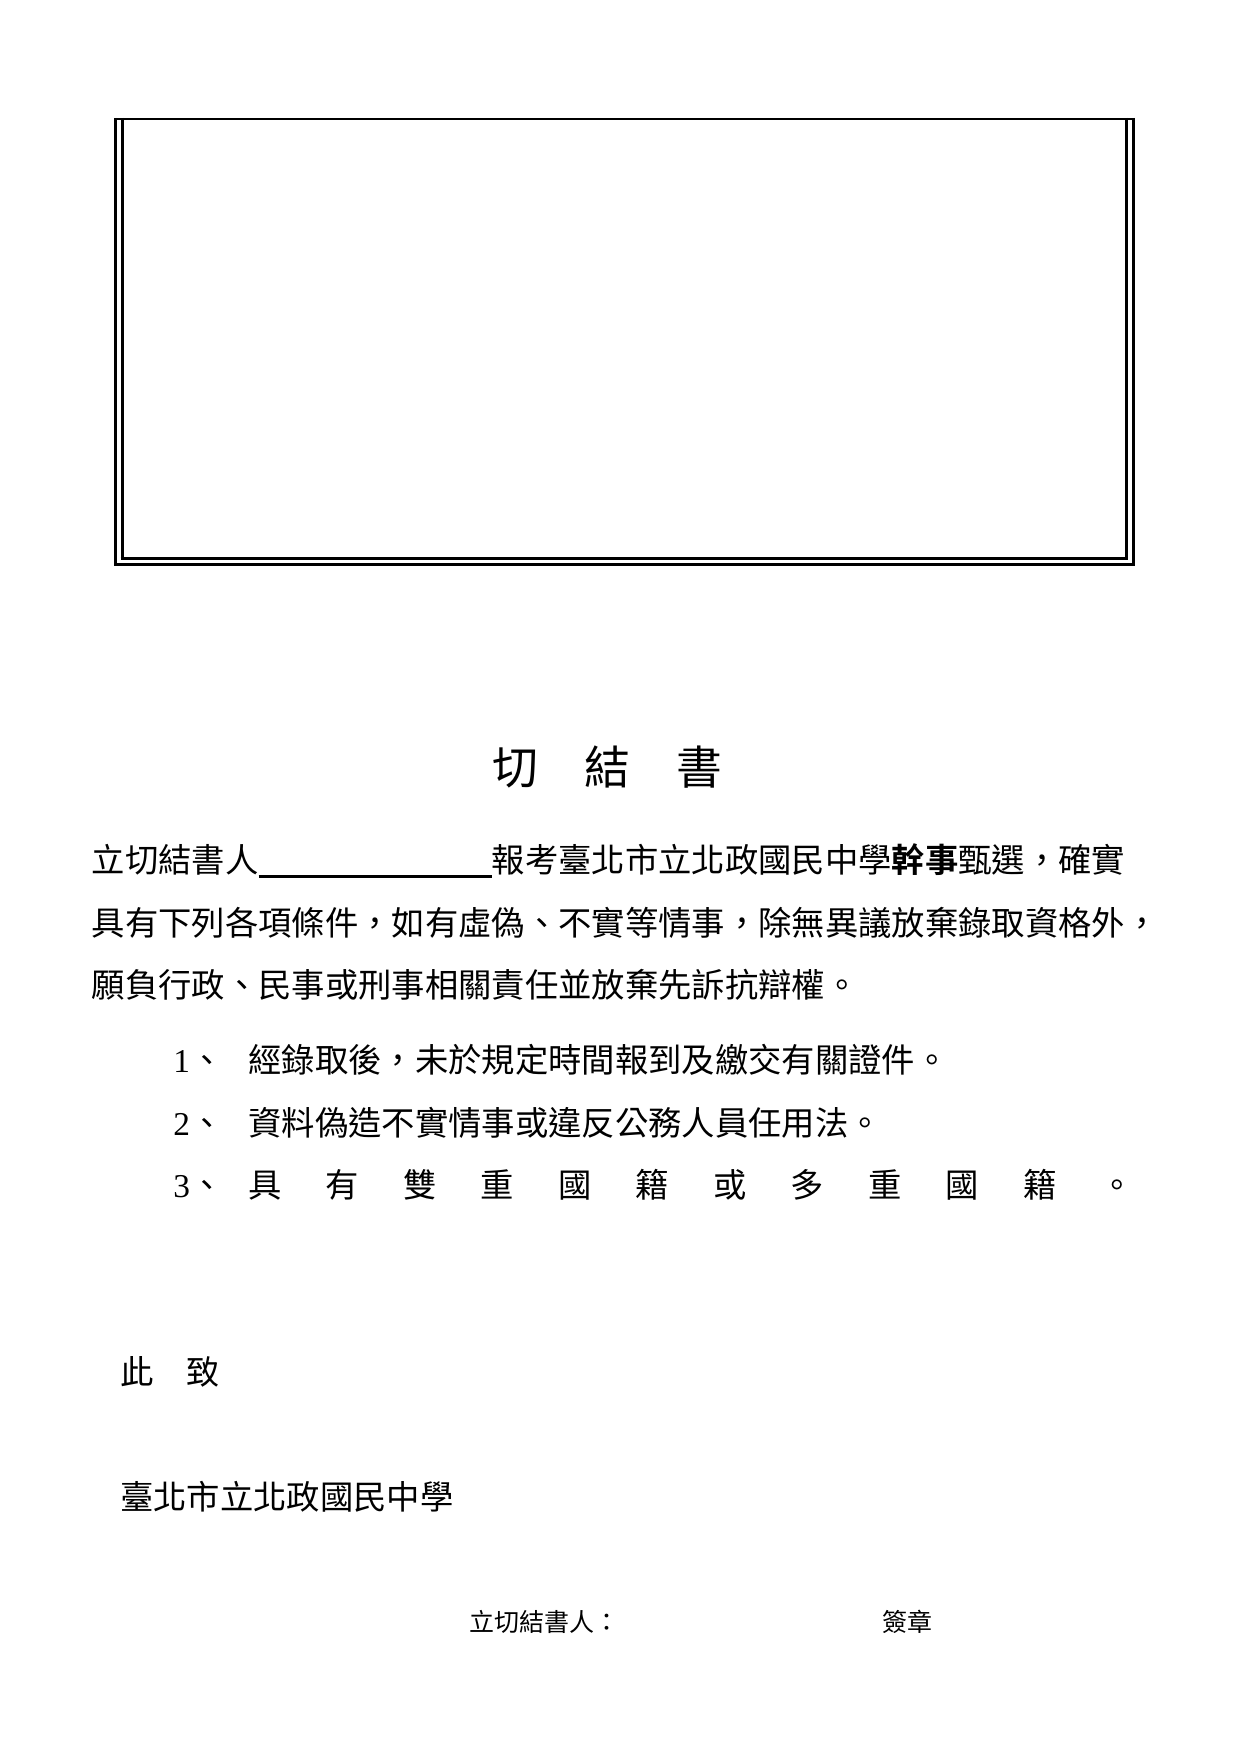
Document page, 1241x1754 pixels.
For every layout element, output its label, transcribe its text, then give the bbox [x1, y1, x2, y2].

text 臺北市立北政國民中學 [80, 1454, 1134, 1516]
text 立切結書人： 簽章 [80, 1579, 1134, 1641]
text 切 結 書 [80, 691, 1134, 816]
table_cell [124, 120, 1125, 557]
text 此 致 [80, 1329, 1134, 1391]
text 立切結書人 報考臺北市立北政國民中學幹事甄選，確實具有下列各項條件，如有虛偽、不實等情事，除無異議放棄錄取資格外，願負行政、民事或刑事相關責任並放棄先訴抗辯權。 [92, 816, 1134, 1004]
list 資料偽造不實情事或違反公務人員任用法。 [173, 1079, 1134, 1141]
list 具有雙重國籍或多重國籍。 [173, 1141, 1134, 1266]
list 經錄取後，未於規定時間報到及繳交有關證件。 [173, 1016, 1134, 1079]
